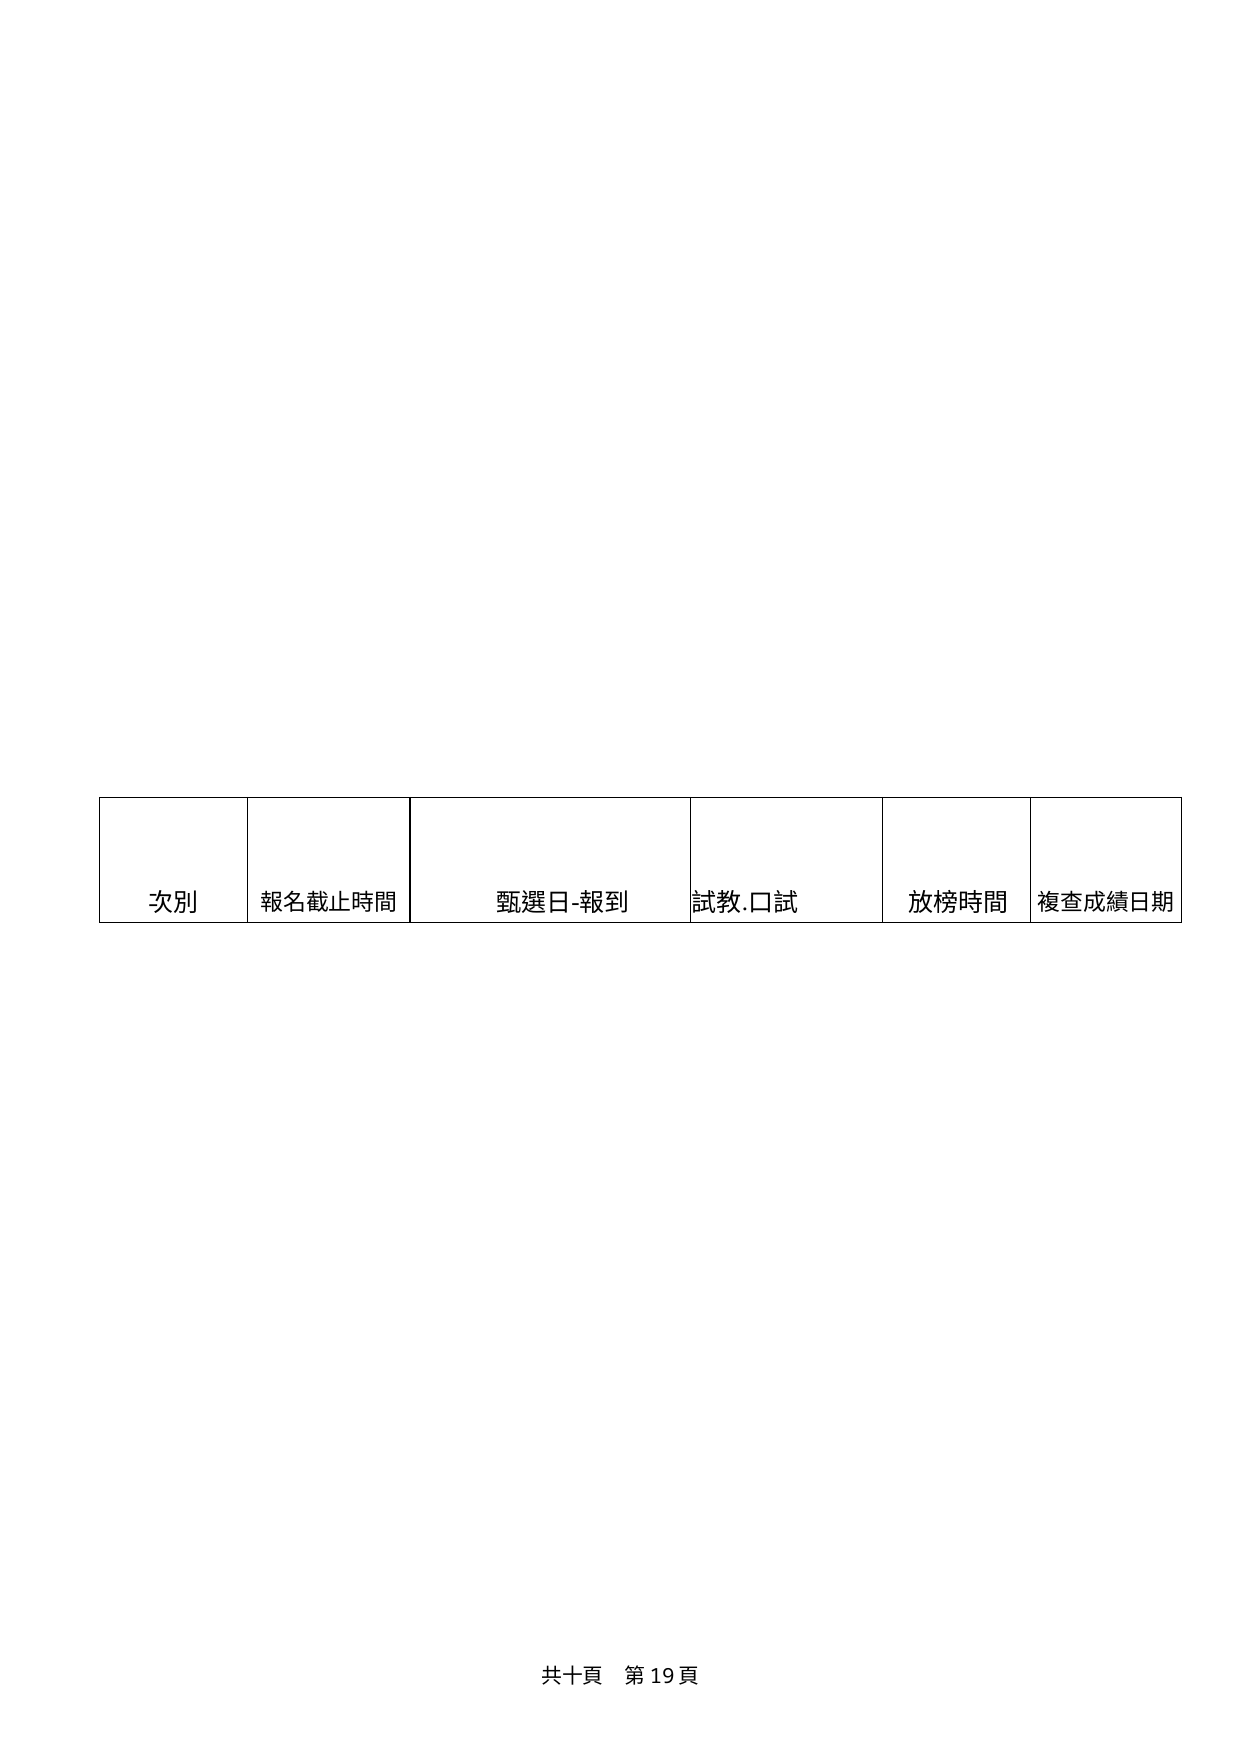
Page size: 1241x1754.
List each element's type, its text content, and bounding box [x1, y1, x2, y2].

table_header 複查成績日期 [1031, 798, 1181, 922]
table_header 放榜時間 [883, 798, 1030, 922]
table_header 次別 [100, 798, 247, 922]
table_header 甄選日-報到 [411, 798, 690, 922]
table_header 報名截止時間 [248, 798, 409, 922]
table_header 試教.口試 [691, 798, 882, 922]
